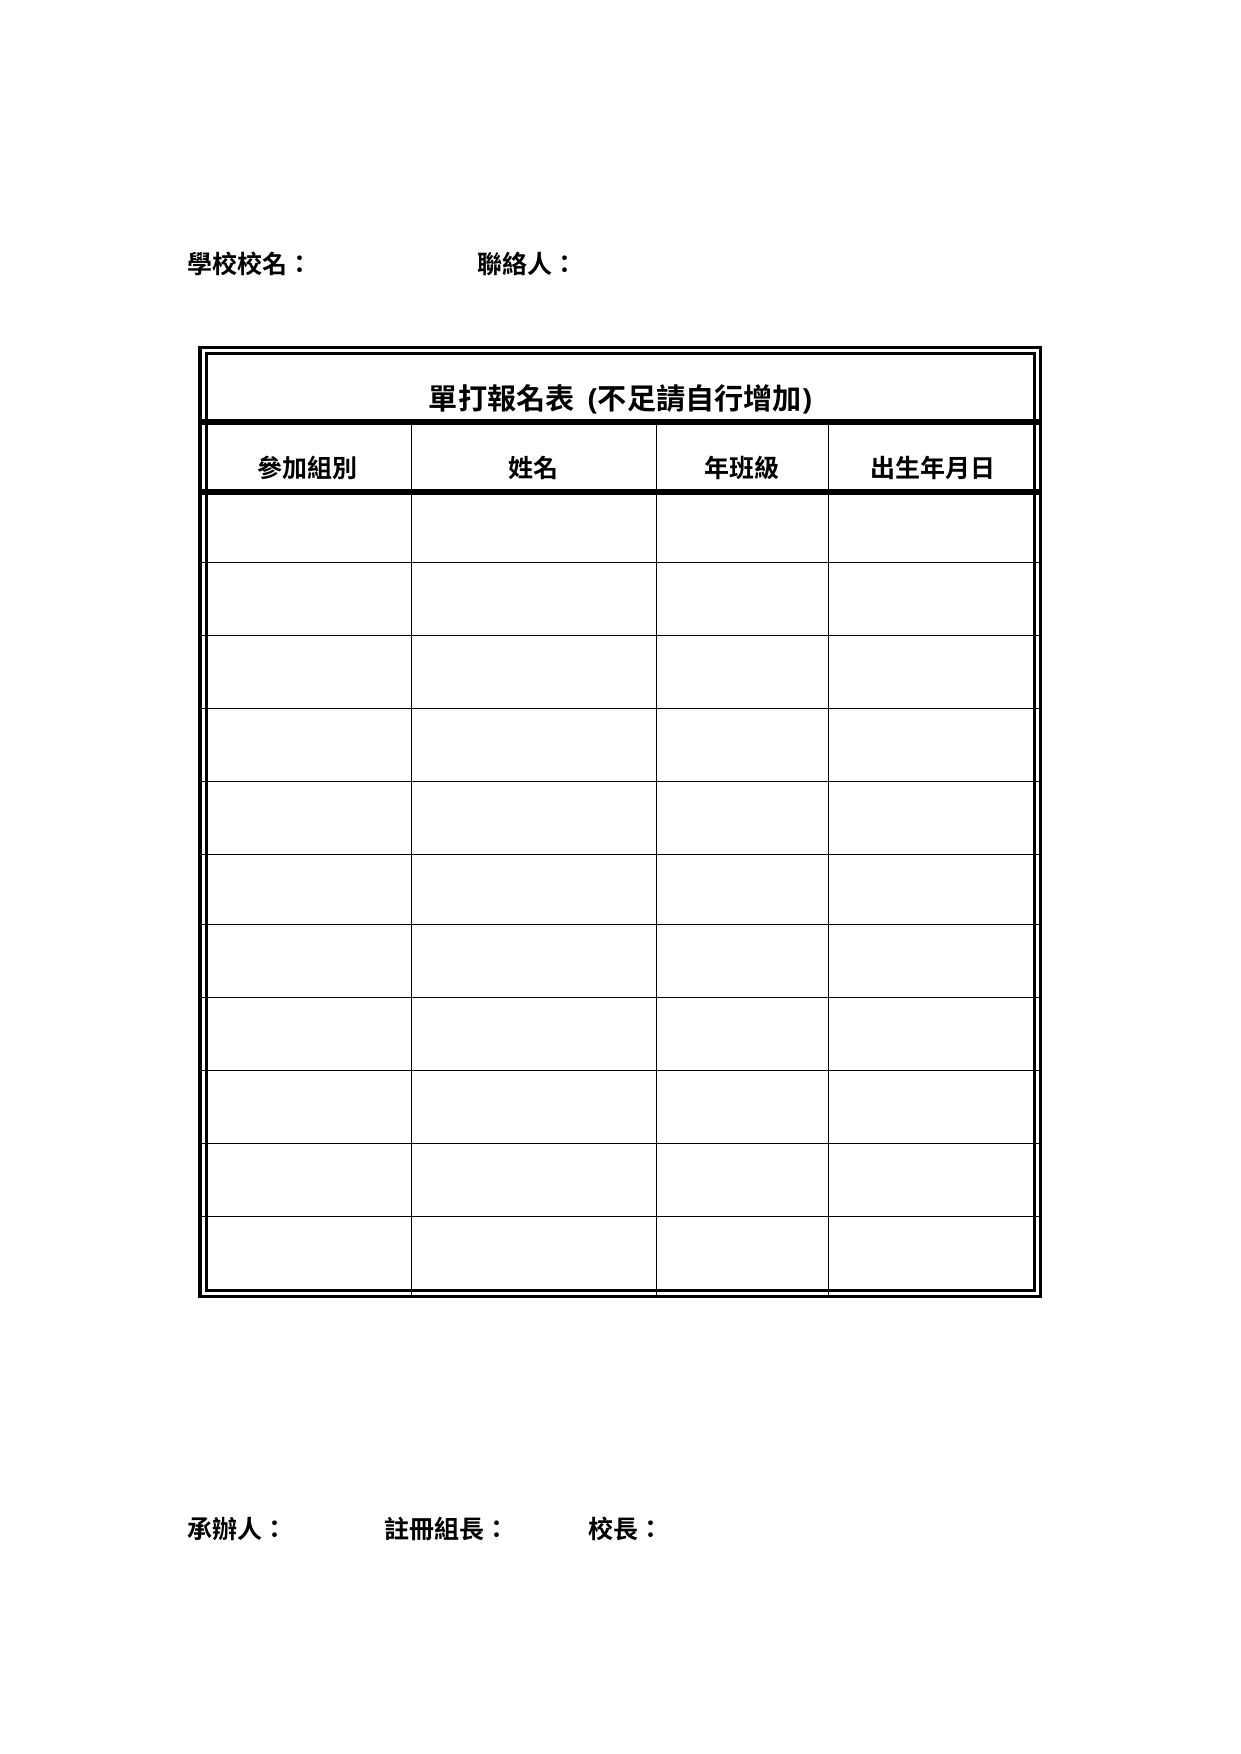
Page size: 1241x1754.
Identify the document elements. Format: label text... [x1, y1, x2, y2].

table_cell [208, 636, 411, 708]
table_cell [829, 636, 1033, 708]
table_cell [657, 636, 828, 708]
table_cell [208, 782, 411, 854]
table_cell [412, 1217, 656, 1289]
table_cell [657, 782, 828, 854]
table_header 單打報名表 (不足請自行增加) [203, 349, 1037, 419]
table_cell [829, 563, 1033, 635]
table_cell [412, 855, 656, 924]
table_cell 姓名 [412, 425, 656, 489]
table_cell [412, 636, 656, 708]
text 學校校名： 聯絡人： [187, 221, 1053, 283]
table_cell [412, 563, 656, 635]
table_cell [208, 495, 411, 562]
table_cell [657, 563, 828, 635]
table_cell [829, 998, 1033, 1070]
table_cell [208, 855, 411, 924]
table_cell [208, 925, 411, 997]
table_cell [829, 925, 1033, 997]
table_cell [657, 495, 828, 562]
table_cell [208, 709, 411, 781]
table_cell [208, 1071, 411, 1143]
table_cell [829, 782, 1033, 854]
table_cell [657, 1217, 828, 1289]
table_cell [208, 563, 411, 635]
table_cell [829, 1144, 1033, 1216]
table_cell [657, 1144, 828, 1216]
table_cell 參加組別 [208, 425, 411, 489]
table_cell [657, 855, 828, 924]
table_cell [412, 1144, 656, 1216]
table_cell [829, 1071, 1033, 1143]
table_cell [829, 495, 1033, 562]
table_cell [208, 1217, 411, 1289]
table_cell [657, 998, 828, 1070]
table_cell [412, 782, 656, 854]
table_cell 出生年月日 [829, 425, 1033, 489]
text 承辦人： 註冊組長： 校長： [187, 1486, 1053, 1548]
table_cell [657, 709, 828, 781]
table_cell [208, 998, 411, 1070]
table_cell [829, 855, 1033, 924]
table_cell [657, 1071, 828, 1143]
table_cell [412, 998, 656, 1070]
table_cell 年班級 [657, 425, 828, 489]
table_cell [208, 1144, 411, 1216]
table_cell [412, 925, 656, 997]
table_cell [657, 925, 828, 997]
table_cell [829, 1217, 1033, 1289]
table_cell [412, 1071, 656, 1143]
table_cell [412, 495, 656, 562]
table_cell [829, 709, 1033, 781]
table_cell [412, 709, 656, 781]
